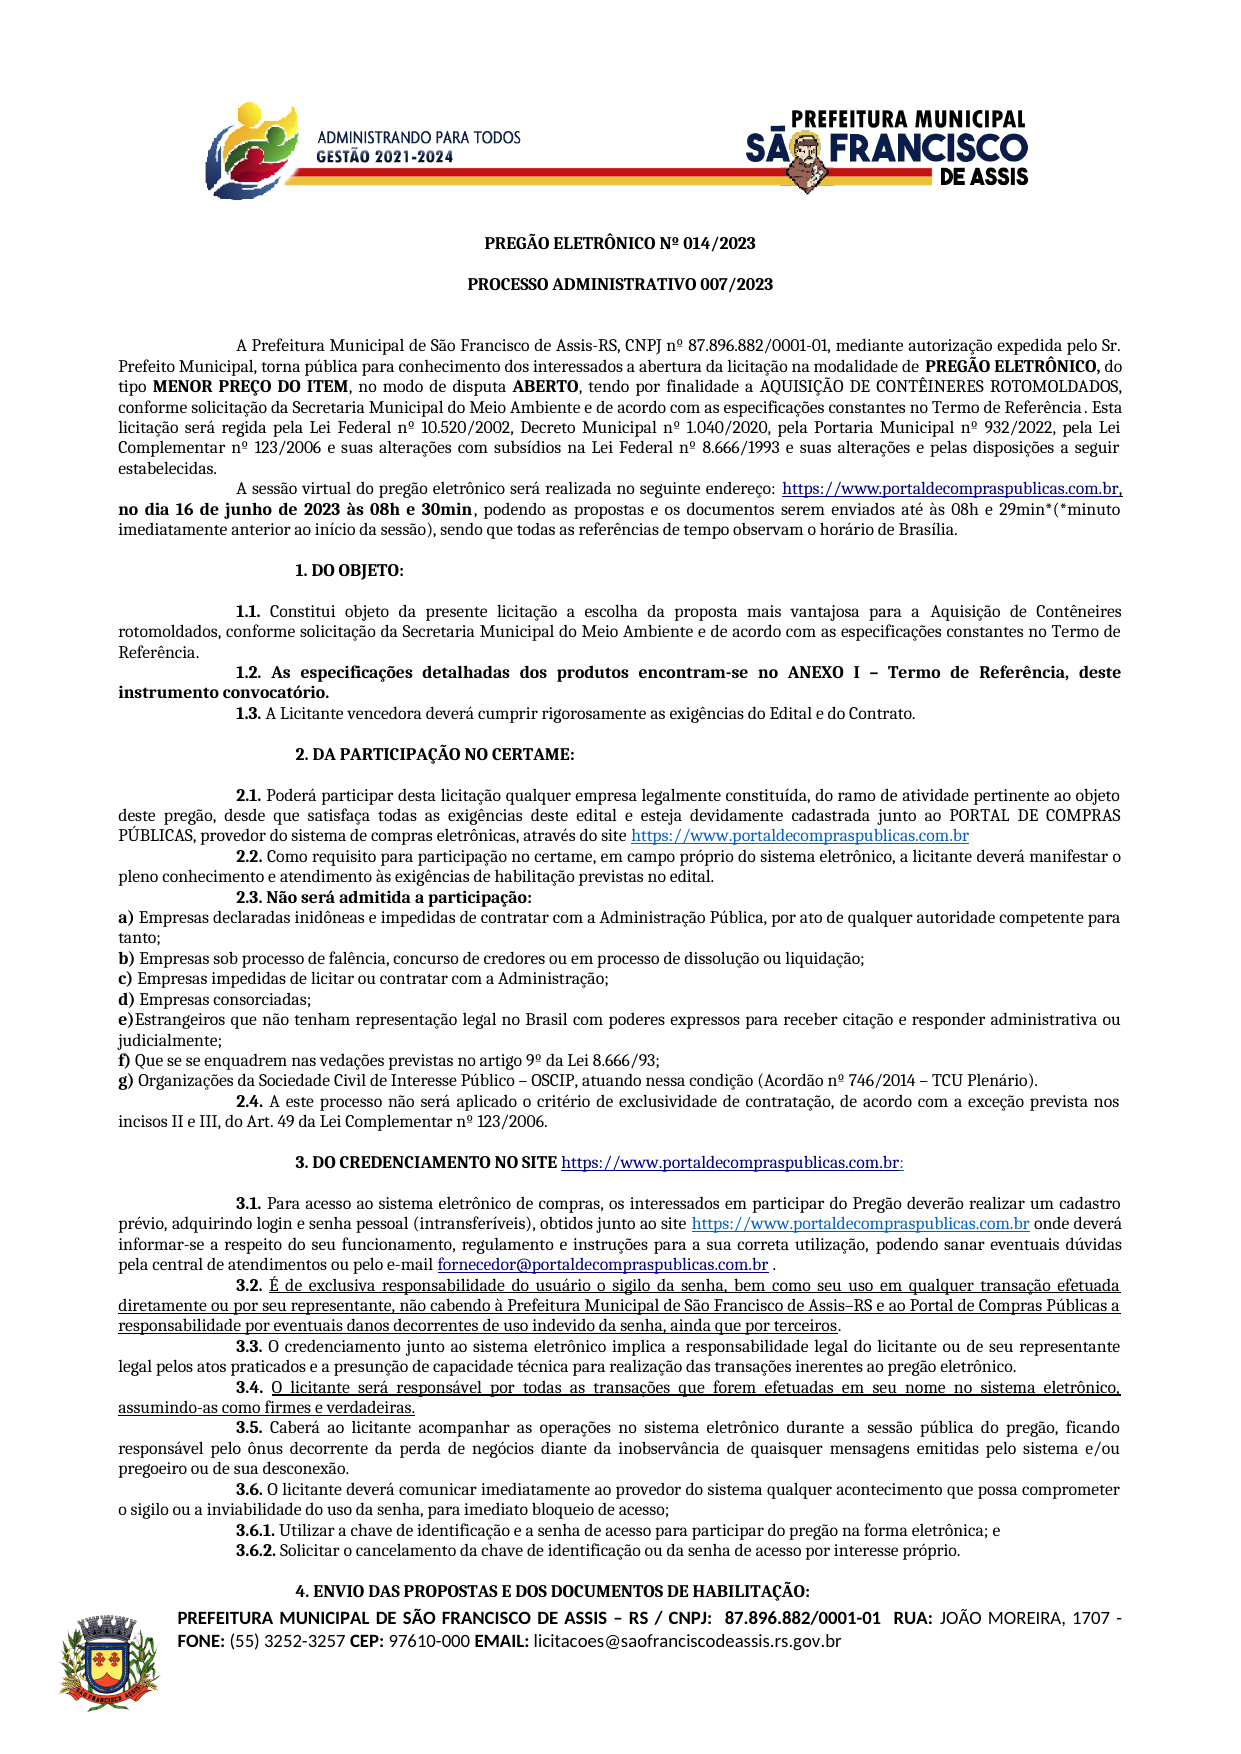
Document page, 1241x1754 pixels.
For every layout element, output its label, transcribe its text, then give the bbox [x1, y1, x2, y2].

text 2.3. Não será admitida a participação: [118, 887, 1122, 907]
text 3.6.2. Solicitar o cancelamento da chave de identificação ou da senha de acesso por interesse próprio. [118, 1540, 1122, 1561]
text 1.1. Constitui objeto da presente licitação a escolha da proposta mais vantajosa para a Aquisição de Contêneires rotomoldados, conforme solicitação da Secretaria Municipal do Meio Ambiente e de acordo com as especificações constantes no Termo de Referência. [118, 601, 1122, 662]
text 2. DA PARTICIPAÇÃO NO CERTAME: [118, 744, 1122, 764]
text PREGÃO ELETRÔNICO Nº 014/2023 [118, 234, 1122, 254]
text 3.5. Caberá ao licitante acompanhar as operações no sistema eletrônico durante a sessão pública do pregão, ficando responsável pelo ônus decorrente da perda de negócios diante da inobservância de quaisquer mensagens emitidas pelo sistema e/ou pregoeiro ou de sua desconexão. [118, 1418, 1122, 1479]
text A Prefeitura Municipal de São Francisco de Assis-RS, CNPJ nº 87.896.882/0001-01, mediante autorização expedida pelo Sr. Prefeito Municipal, torna pública para conhecimento dos interessados a abertura da licitação na modalidade de PREGÃO ELETRÔNICO, do tipo MENOR PREÇO DO ITEM, no modo de disputa ABERTO, tendo por finalidade a AQUISIÇÃO DE CONTÊINERES ROTOMOLDADOS, conforme solicitação da Secretaria Municipal do Meio Ambiente e de acordo com as especificações constantes no Termo de Referência. Esta licitação será regida pela Lei Federal nº 10.520/2002, Decreto Municipal nº 1.040/2020, pela Portaria Municipal nº 932/2022, pela Lei Complementar nº 123/2006 e suas alterações com subsídios na Lei Federal nº 8.666/1993 e suas alterações e pelas disposições a seguir estabelecidas. [118, 336, 1122, 479]
text c) Empresas impedidas de licitar ou contratar com a Administração; [118, 969, 1122, 989]
text f) Que se se enquadrem nas vedações previstas no artigo 9º da Lei 8.666/93; [118, 1050, 1122, 1071]
text 3.1. Para acesso ao sistema eletrônico de compras, os interessados em participar do Pregão deverão realizar um cadastro prévio, adquirindo login e senha pessoal (intransferíveis), obtidos junto ao site https://www.portaldecompraspublicas.com.br onde deverá informar-se a respeito do seu funcionamento, regulamento e instruções para a sua correta utilização, podendo sanar eventuais dúvidas pela central de atendimentos ou pelo e-mail fornecedor@portaldecompraspublicas.com.br . [118, 1193, 1122, 1275]
text 3. DO CREDENCIAMENTO NO SITE https://www.portaldecompraspublicas.com.br: [118, 1152, 1122, 1173]
text g) Organizações da Sociedade Civil de Interesse Público – OSCIP, atuando nessa condição (Acordão nº 746/2014 – TCU Plenário). [118, 1071, 1122, 1091]
text 4. ENVIO DAS PROPOSTAS E DOS DOCUMENTOS DE HABILITAÇÃO: [118, 1581, 1122, 1602]
text 3.6.1. Utilizar a chave de identificação e a senha de acesso para participar do pregão na forma eletrônica; e [118, 1520, 1122, 1540]
text 3.6. O licitante deverá comunicar imediatamente ao provedor do sistema qualquer acontecimento que possa comprometer o sigilo ou a inviabilidade do uso da senha, para imediato bloqueio de acesso; [118, 1479, 1122, 1520]
text 1.3. A Licitante vencedora deverá cumprir rigorosamente as exigências do Edital e do Contrato. [118, 703, 1122, 724]
text b) Empresas sob processo de falência, concurso de credores ou em processo de dissolução ou liquidação; [118, 948, 1122, 969]
text 3.4. O licitante será responsável por todas as transações que forem efetuadas em seu nome no sistema eletrônico, assumindo-as como firmes e verdadeiras. [118, 1377, 1122, 1418]
text a) Empresas declaradas inidôneas e impedidas de contratar com a Administração Pública, por ato de qualquer autoridade competente para tanto; [118, 907, 1122, 948]
text A sessão virtual do pregão eletrônico será realizada no seguinte endereço: https://www.portaldecompraspublicas.com.br, no dia 16 de junho de 2023 às 08h e 30min, podendo as propostas e os documentos serem enviados até às 08h e 29min*(*minuto imediatamente anterior ao início da sessão), sendo que todas as referências de tempo observam o horário de Brasília. [118, 479, 1122, 540]
text 1. DO OBJETO: [118, 560, 1122, 581]
text e)Estrangeiros que não tenham representação legal no Brasil com poderes expressos para receber citação e responder administrativa ou judicialmente; [118, 1009, 1122, 1050]
text 3.3. O credenciamento junto ao sistema eletrônico implica a responsabilidade legal do licitante ou de seu representante legal pelos atos praticados e a presunção de capacidade técnica para realização das transações inerentes ao pregão eletrônico. [118, 1336, 1122, 1377]
text PROCESSO ADMINISTRATIVO 007/2023 [118, 274, 1122, 295]
text d) Empresas consorciadas; [118, 989, 1122, 1009]
text 2.4. A este processo não será aplicado o critério de exclusividade de contratação, de acordo com a exceção prevista nos incisos II e III, do Art. 49 da Lei Complementar nº 123/2006. [118, 1091, 1122, 1132]
text 1.2. As especificações detalhadas dos produtos encontram-se no ANEXO I – Termo de Referência, deste instrumento convocatório. [118, 662, 1122, 703]
text 2.1. Poderá participar desta licitação qualquer empresa legalmente constituída, do ramo de atividade pertinente ao objeto deste pregão, desde que satisfaça todas as exigências deste edital e esteja devidamente cadastrada junto ao PORTAL DE COMPRAS PÚBLICAS, provedor do sistema de compras eletrônicas, através do site https://www.portaldecompraspublicas.com.br [118, 785, 1122, 846]
text 2.2. Como requisito para participação no certame, em campo próprio do sistema eletrônico, a licitante deverá manifestar o pleno conhecimento e atendimento às exigências de habilitação previstas no edital. [118, 846, 1122, 887]
text 3.2. É de exclusiva responsabilidade do usuário o sigilo da senha, bem como seu uso em qualquer transação efetuada diretamente ou por seu representante, não cabendo à Prefeitura Municipal de São Francisco de Assis–RS e ao Portal de Compras Públicas a responsabilidade por eventuais danos decorrentes de uso indevido da senha, ainda que por terceiros. [118, 1275, 1122, 1336]
